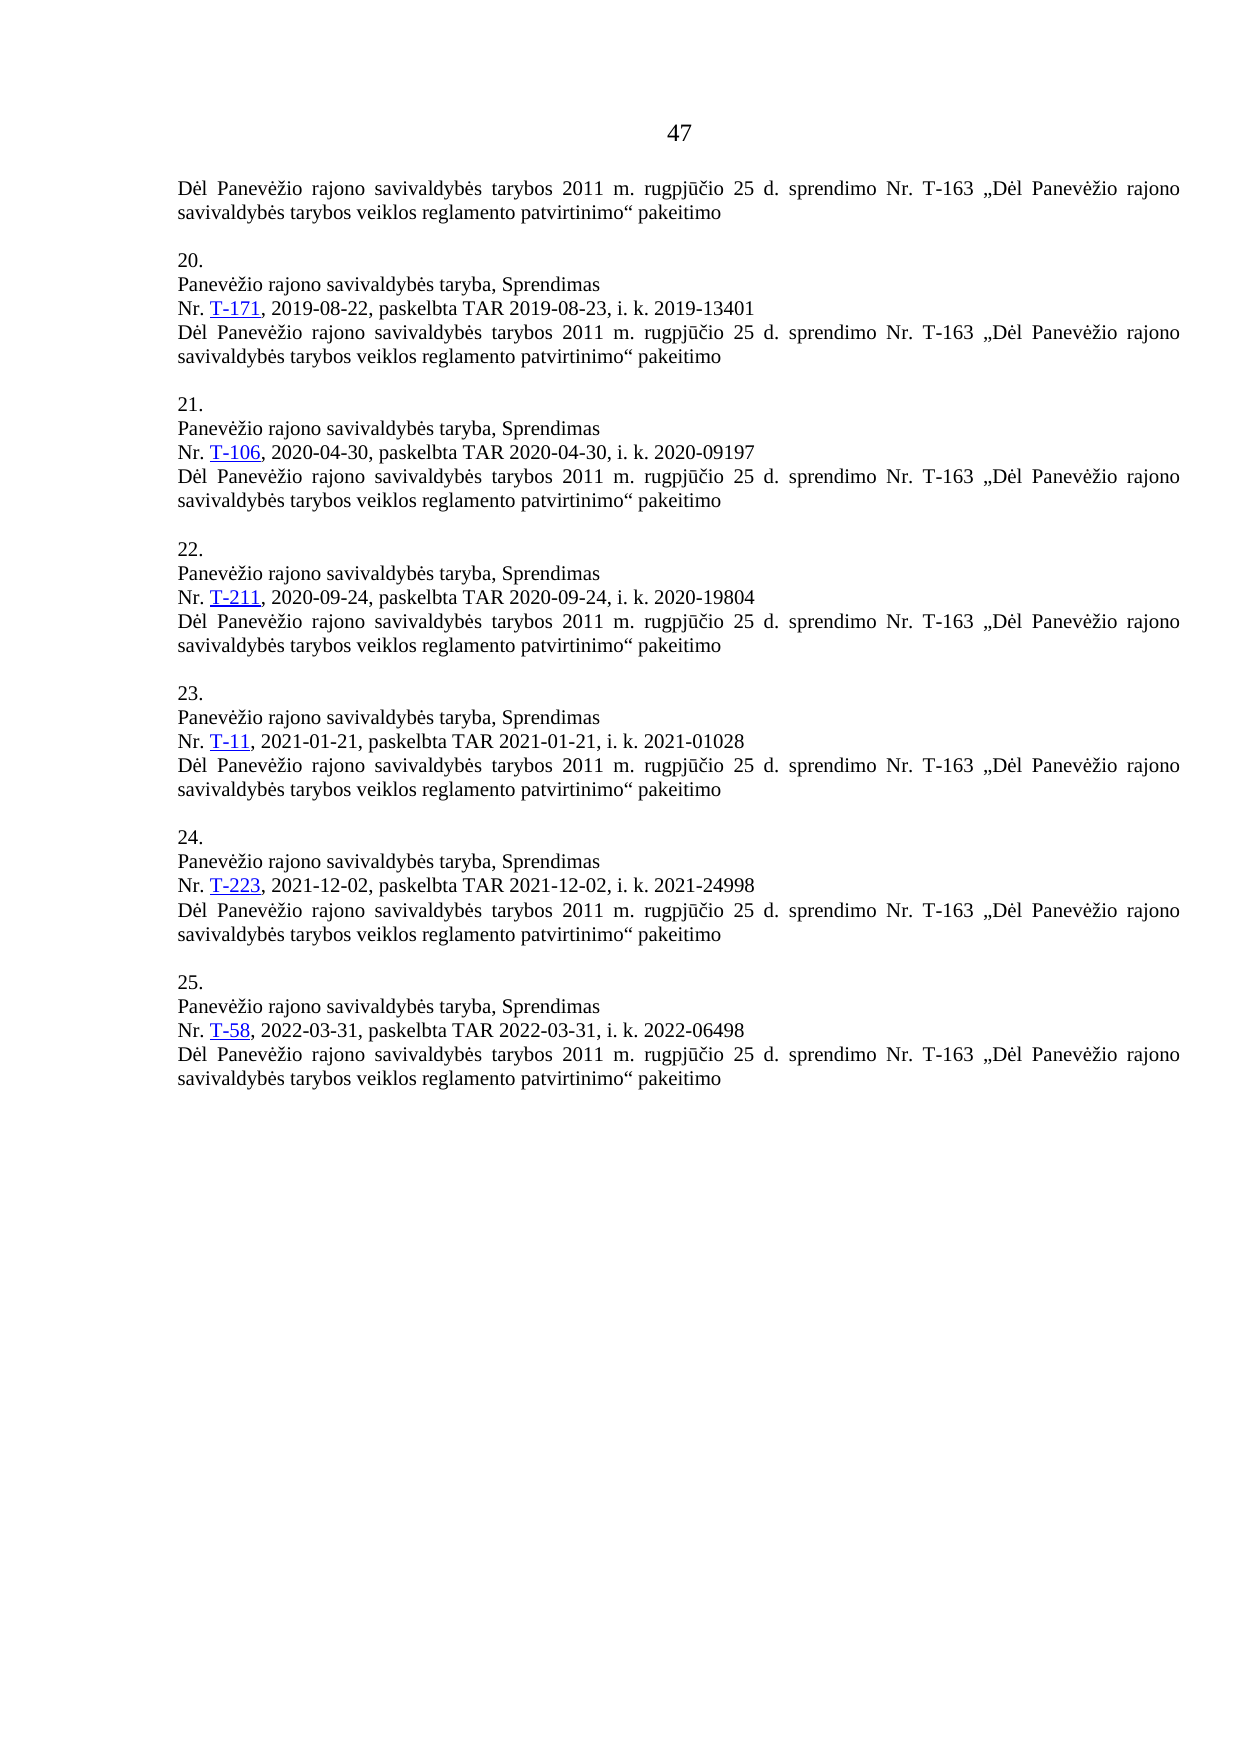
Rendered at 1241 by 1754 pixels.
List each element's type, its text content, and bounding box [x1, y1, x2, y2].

text Dėl Panevėžio rajono savivaldybės tarybos 2011 m. rugpjūčio 25 d. sprendimo Nr. T-163 „Dėl Panevėžio rajono savivaldybės tarybos veiklos reglamento patvirtinimo“ pakeitimo [177, 176, 1181, 224]
text Nr. T-171, 2019-08-22, paskelbta TAR 2019-08-23, i. k. 2019-13401 [177, 296, 1181, 320]
text Panevėžio rajono savivaldybės taryba, Sprendimas [177, 561, 1181, 585]
text Panevėžio rajono savivaldybės taryba, Sprendimas [177, 272, 1181, 296]
text Nr. T-11, 2021-01-21, paskelbta TAR 2021-01-21, i. k. 2021-01028 [177, 729, 1181, 753]
text Nr. T-58, 2022-03-31, paskelbta TAR 2022-03-31, i. k. 2022-06498 [177, 1018, 1181, 1042]
text Nr. T-211, 2020-09-24, paskelbta TAR 2020-09-24, i. k. 2020-19804 [177, 585, 1181, 609]
text Dėl Panevėžio rajono savivaldybės tarybos 2011 m. rugpjūčio 25 d. sprendimo Nr. T-163 „Dėl Panevėžio rajono savivaldybės tarybos veiklos reglamento patvirtinimo“ pakeitimo [177, 1042, 1181, 1090]
text Panevėžio rajono savivaldybės taryba, Sprendimas [177, 849, 1181, 873]
text 22. [177, 537, 1181, 561]
text Nr. T-223, 2021-12-02, paskelbta TAR 2021-12-02, i. k. 2021-24998 [177, 873, 1181, 897]
text Panevėžio rajono savivaldybės taryba, Sprendimas [177, 994, 1181, 1018]
text 25. [177, 970, 1181, 994]
text 20. [177, 248, 1181, 272]
text Nr. T-106, 2020-04-30, paskelbta TAR 2020-04-30, i. k. 2020-09197 [177, 440, 1181, 464]
text Dėl Panevėžio rajono savivaldybės tarybos 2011 m. rugpjūčio 25 d. sprendimo Nr. T-163 „Dėl Panevėžio rajono savivaldybės tarybos veiklos reglamento patvirtinimo“ pakeitimo [177, 464, 1181, 512]
text 21. [177, 392, 1181, 416]
text 23. [177, 681, 1181, 705]
text Dėl Panevėžio rajono savivaldybės tarybos 2011 m. rugpjūčio 25 d. sprendimo Nr. T-163 „Dėl Panevėžio rajono savivaldybės tarybos veiklos reglamento patvirtinimo“ pakeitimo [177, 897, 1181, 946]
text Dėl Panevėžio rajono savivaldybės tarybos 2011 m. rugpjūčio 25 d. sprendimo Nr. T-163 „Dėl Panevėžio rajono savivaldybės tarybos veiklos reglamento patvirtinimo“ pakeitimo [177, 609, 1181, 657]
text Dėl Panevėžio rajono savivaldybės tarybos 2011 m. rugpjūčio 25 d. sprendimo Nr. T-163 „Dėl Panevėžio rajono savivaldybės tarybos veiklos reglamento patvirtinimo“ pakeitimo [177, 320, 1181, 368]
text Dėl Panevėžio rajono savivaldybės tarybos 2011 m. rugpjūčio 25 d. sprendimo Nr. T-163 „Dėl Panevėžio rajono savivaldybės tarybos veiklos reglamento patvirtinimo“ pakeitimo [177, 753, 1181, 801]
text Panevėžio rajono savivaldybės taryba, Sprendimas [177, 705, 1181, 729]
text 24. [177, 825, 1181, 849]
text Panevėžio rajono savivaldybės taryba, Sprendimas [177, 416, 1181, 440]
